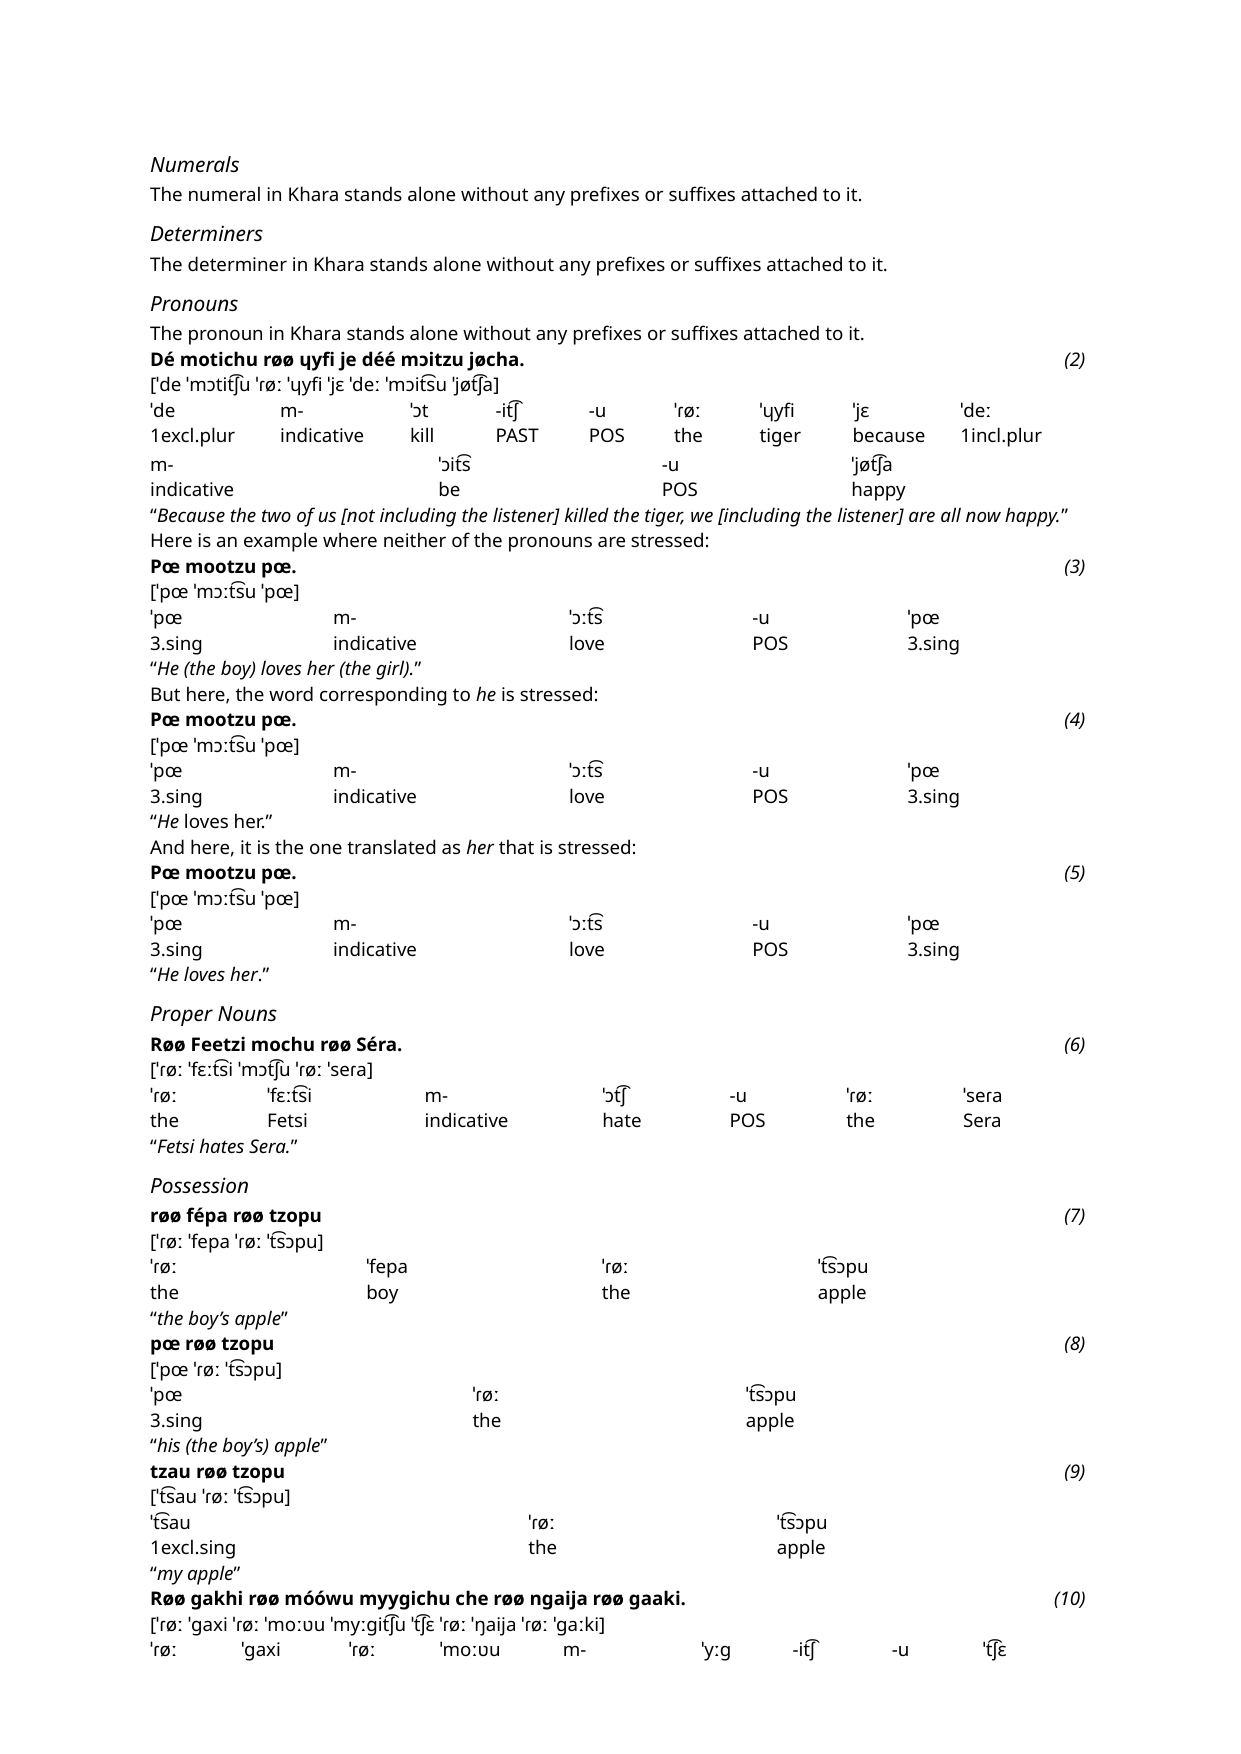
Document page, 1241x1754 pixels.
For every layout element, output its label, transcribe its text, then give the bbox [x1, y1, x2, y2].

text “my apple” [150, 1560, 1090, 1586]
table_cell POS [662, 477, 851, 502]
table_cell 3.sing [150, 936, 333, 962]
text Here is an example where neither of the pronouns are stressed: [150, 528, 1090, 553]
table_header ˈmoːʋu [440, 1637, 563, 1662]
table_header ˈpœ [150, 758, 333, 783]
table_header m- [150, 451, 438, 477]
subtitle Determiners [150, 219, 1090, 248]
table_cell tiger [759, 423, 852, 448]
text “He loves her.” [150, 962, 1090, 987]
table_cell 3.sing [150, 1407, 472, 1432]
table_cell the [674, 423, 759, 448]
text [ˈpœ ˈmɔːt͡su ˈpœ] [150, 579, 1090, 604]
table_header ˈpœ [907, 604, 1090, 630]
table_header ˈɥyfi [759, 397, 852, 423]
text [ˈpœ ˈɾøː ˈt͡sɔpu] [150, 1356, 1090, 1381]
table_header ˈseɾa [963, 1082, 1090, 1108]
table_header ˈpœ [907, 911, 1090, 936]
text [ˈt͡sau ˈɾøː ˈt͡sɔpu] [150, 1483, 1090, 1509]
subtitle Possession [150, 1171, 1090, 1200]
table_header -u [752, 758, 907, 783]
table_cell love [569, 630, 752, 655]
table_header ˈɾøː [846, 1082, 963, 1108]
table_cell POS [752, 783, 907, 808]
text [ˈpœ ˈmɔːt͡su ˈpœ] [150, 885, 1090, 911]
table_cell Fetsi [267, 1108, 424, 1133]
table_cell kill [410, 423, 495, 448]
table_header -it͡ʃ [792, 1637, 892, 1662]
table_cell the [150, 1279, 366, 1305]
text Røø gakhi røø móówu myygichu che røø ngaija røø gaaki. (10) [150, 1586, 1090, 1611]
table_header ˈɡaxi [241, 1637, 348, 1662]
table_cell boy [366, 1279, 602, 1305]
table_header ˈɔːt͡s [569, 604, 752, 630]
table_header ˈpœ [150, 911, 333, 936]
table_cell the [846, 1108, 963, 1133]
table_header ˈfɛːt͡si [267, 1082, 424, 1108]
table_header m- [563, 1637, 701, 1662]
text The numeral in Khara stands alone without any prefixes or suffixes attached to it. [150, 182, 1090, 207]
table_cell the [150, 1108, 267, 1133]
text The determiner in Khara stands alone without any prefixes or suffixes attached to it. [150, 251, 1090, 277]
table_cell POS [752, 936, 907, 962]
table_cell 3.sing [150, 783, 333, 808]
table_header ˈt͡ʃɛ [983, 1637, 1090, 1662]
subtitle Proper Nouns [150, 999, 1090, 1028]
table_cell the [528, 1535, 777, 1560]
table_cell hate [602, 1108, 729, 1133]
table_header ˈt͡sau [150, 1509, 528, 1534]
table_cell love [569, 936, 752, 962]
table_header ˈɾøː [602, 1254, 818, 1279]
table_cell be [438, 477, 662, 502]
table_header ˈpœ [907, 758, 1090, 783]
table_cell apple [746, 1407, 1090, 1432]
text Pœ mootzu pœ. (5) [150, 859, 1090, 885]
table_cell indicative [150, 477, 438, 502]
text tzau røø tzopu (9) [150, 1458, 1090, 1483]
table_cell indicative [280, 423, 410, 448]
table_header -u [729, 1082, 846, 1108]
text The pronoun in Khara stands alone without any prefixes or suffixes attached to it. [150, 321, 1090, 346]
table_header m- [333, 604, 569, 630]
table_cell 3.sing [907, 783, 1090, 808]
table_cell indicative [333, 630, 569, 655]
table_cell POS [752, 630, 907, 655]
table_cell apple [818, 1279, 1090, 1305]
table_header -it͡ʃ [495, 397, 588, 423]
text “He (the boy) loves her (the girl).” [150, 655, 1090, 681]
table_header -u [752, 604, 907, 630]
table_header m- [280, 397, 410, 423]
table_cell the [602, 1279, 818, 1305]
table_header ˈɾøː [349, 1637, 439, 1662]
table_cell happy [851, 477, 1090, 502]
text [ˈde ˈmɔtit͡ʃu ˈɾøː ˈɥyfi ˈjɛ ˈdeː ˈmɔit͡su ˈjøt͡ʃa] [150, 372, 1090, 397]
text “the boy’s apple” [150, 1305, 1090, 1330]
table_header m- [333, 911, 569, 936]
text [ˈɾøː ˈfepa ˈɾøː ˈt͡sɔpu] [150, 1228, 1090, 1254]
text But here, the word corresponding to he is stressed: [150, 681, 1090, 706]
table_cell because [853, 423, 960, 448]
table_header -u [752, 911, 907, 936]
table_header ˈɔːt͡s [569, 911, 752, 936]
table_header m- [424, 1082, 602, 1108]
text “Fetsi hates Sera.” [150, 1133, 1090, 1159]
text “He loves her.” [150, 808, 1090, 834]
table_cell POS [589, 423, 674, 448]
table_header ˈjɛ [853, 397, 960, 423]
text [ˈɾøː ˈfɛːt͡si ˈmɔt͡ʃu ˈɾøː ˈseɾa] [150, 1057, 1090, 1082]
table_cell love [569, 783, 752, 808]
table_cell indicative [424, 1108, 602, 1133]
table_cell 1incl.plur [960, 423, 1090, 448]
subtitle Numerals [150, 150, 1090, 178]
table_cell indicative [333, 936, 569, 962]
table_header ˈɾøː [674, 397, 759, 423]
table_header -u [589, 397, 674, 423]
table_cell 1excl.sing [150, 1535, 528, 1560]
text røø fépa røø tzopu (7) [150, 1203, 1090, 1228]
table_cell indicative [333, 783, 569, 808]
table_header ˈɔːt͡s [569, 758, 752, 783]
table_cell the [472, 1407, 746, 1432]
table_header m- [333, 758, 569, 783]
table_cell PAST [495, 423, 588, 448]
text And here, it is the one translated as her that is stressed: [150, 834, 1090, 859]
subtitle Pronouns [150, 289, 1090, 318]
text Pœ mootzu pœ. (4) [150, 706, 1090, 732]
table_header ˈpœ [150, 604, 333, 630]
text “his (the boy’s) apple” [150, 1432, 1090, 1458]
table_cell 3.sing [150, 630, 333, 655]
text [ˈpœ ˈmɔːt͡su ˈpœ] [150, 732, 1090, 757]
table_header ˈɔit͡s [438, 451, 662, 477]
table_header -u [662, 451, 851, 477]
table_header ˈɾøː [150, 1082, 267, 1108]
table_header ˈɔt͡ʃ [602, 1082, 729, 1108]
text “Because the two of us [not including the listener] killed the tiger, we [including the listener] are all now happy.” [150, 502, 1090, 528]
table_cell POS [729, 1108, 846, 1133]
table_header ˈpœ [150, 1381, 472, 1407]
table_header ˈfepa [366, 1254, 602, 1279]
text Røø Feetzi mochu røø Séra. (6) [150, 1031, 1090, 1057]
table_header ˈt͡sɔpu [818, 1254, 1090, 1279]
table_header ˈɔt [410, 397, 495, 423]
text Pœ mootzu pœ. (3) [150, 553, 1090, 579]
table_cell apple [777, 1535, 1090, 1560]
table_header ˈdeː [960, 397, 1090, 423]
text Dé motichu røø ɥyfi je déé mɔitzu jøcha. (2) [150, 346, 1090, 372]
table_cell 3.sing [907, 936, 1090, 962]
table_header ˈt͡sɔpu [777, 1509, 1090, 1534]
table_header ˈɾøː [472, 1381, 746, 1407]
text pœ røø tzopu (8) [150, 1330, 1090, 1356]
table_header ˈt͡sɔpu [746, 1381, 1090, 1407]
table_header ˈde [150, 397, 280, 423]
text [ˈɾøː ˈɡaxi ˈɾøː ˈmoːʋu ˈmyːɡit͡ʃu ˈt͡ʃɛ ˈɾøː ˈŋaija ˈɾøː ˈɡaːki] [150, 1611, 1090, 1637]
table_header ˈɾøː [150, 1637, 241, 1662]
table_cell 3.sing [907, 630, 1090, 655]
table_cell 1excl.plur [150, 423, 280, 448]
table_header -u [892, 1637, 983, 1662]
table_header ˈjøt͡ʃa [851, 451, 1090, 477]
table_header ˈɾøː [528, 1509, 777, 1534]
table_header ˈyːɡ [701, 1637, 792, 1662]
table_cell Sera [963, 1108, 1090, 1133]
table_header ˈɾøː [150, 1254, 366, 1279]
